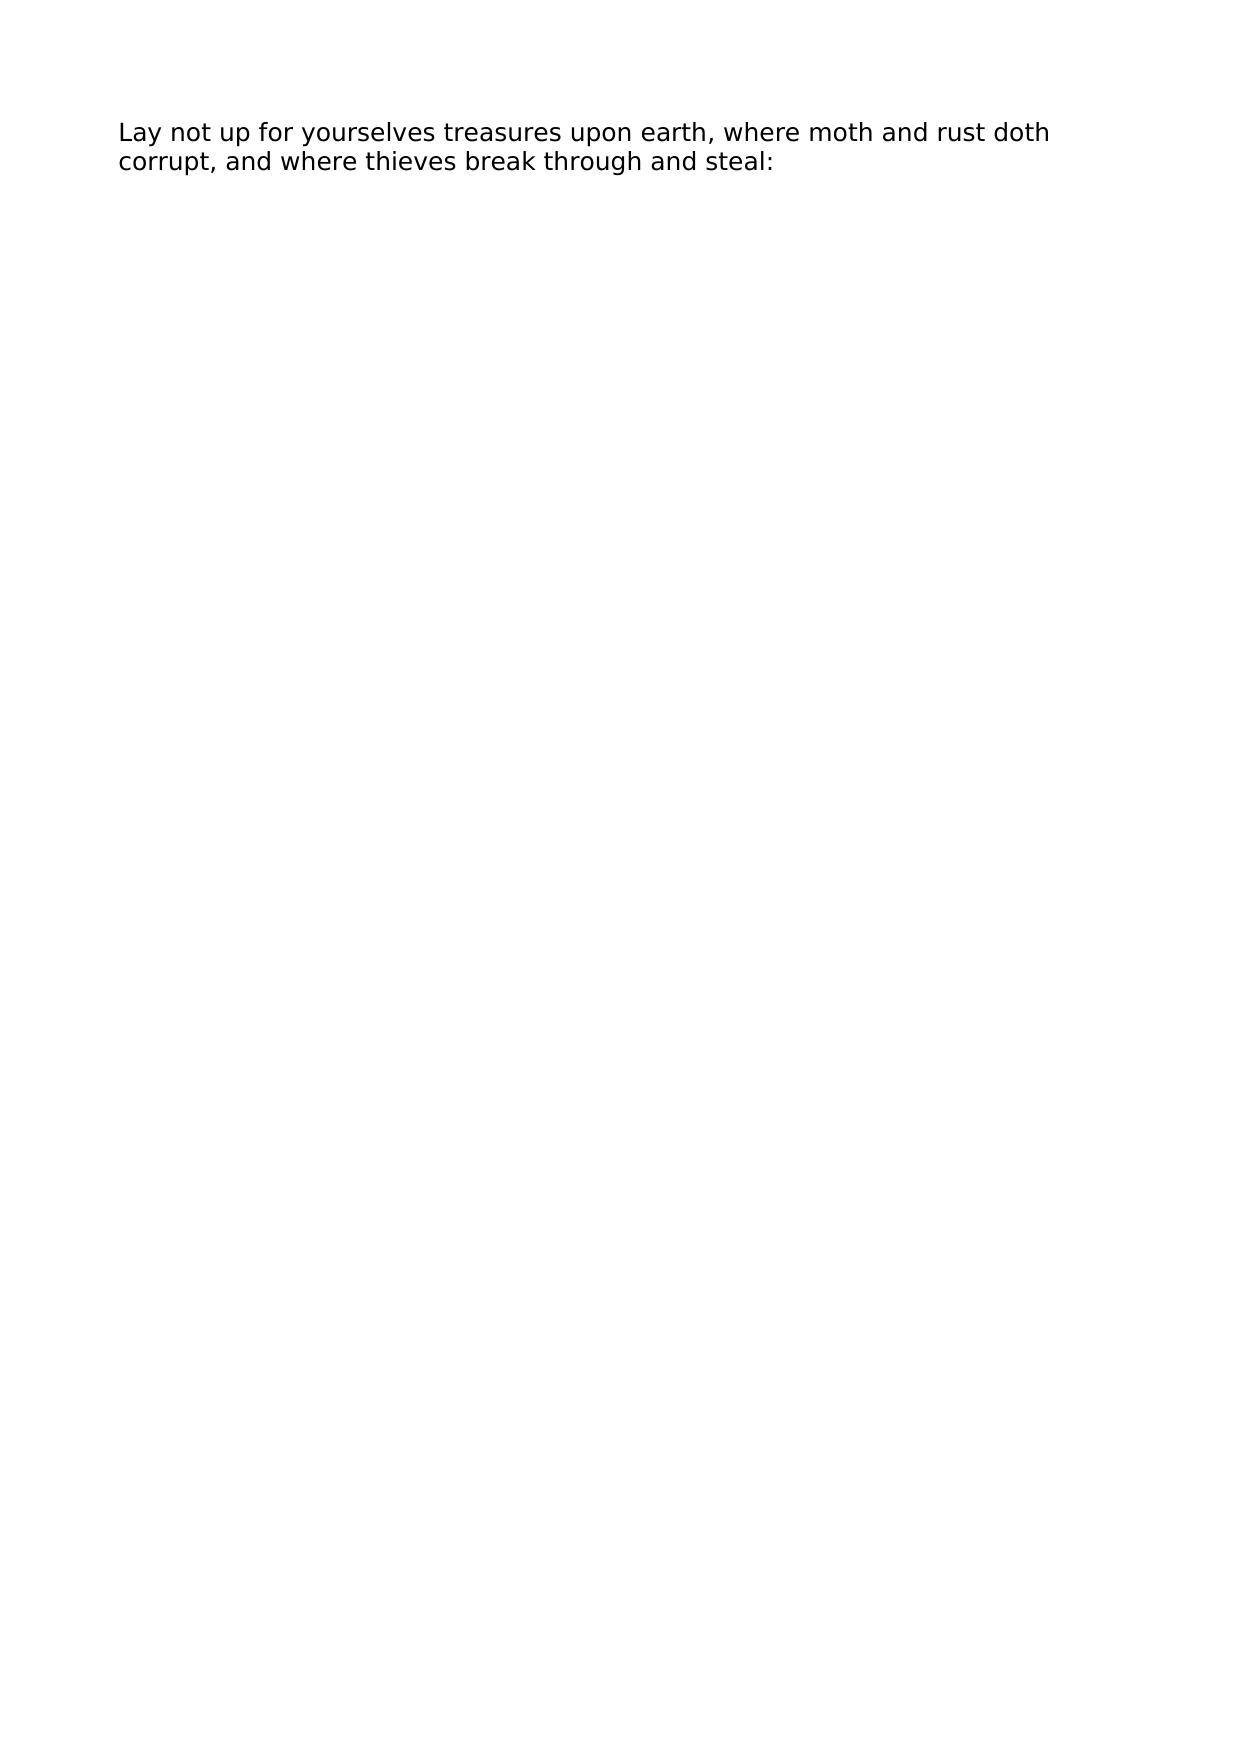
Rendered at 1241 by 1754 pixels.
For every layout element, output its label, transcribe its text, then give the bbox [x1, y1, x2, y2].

text Lay not up for yourselves treasures upon earth, where moth and rust doth corrupt, and where thieves break through and steal: [118, 118, 1122, 176]
